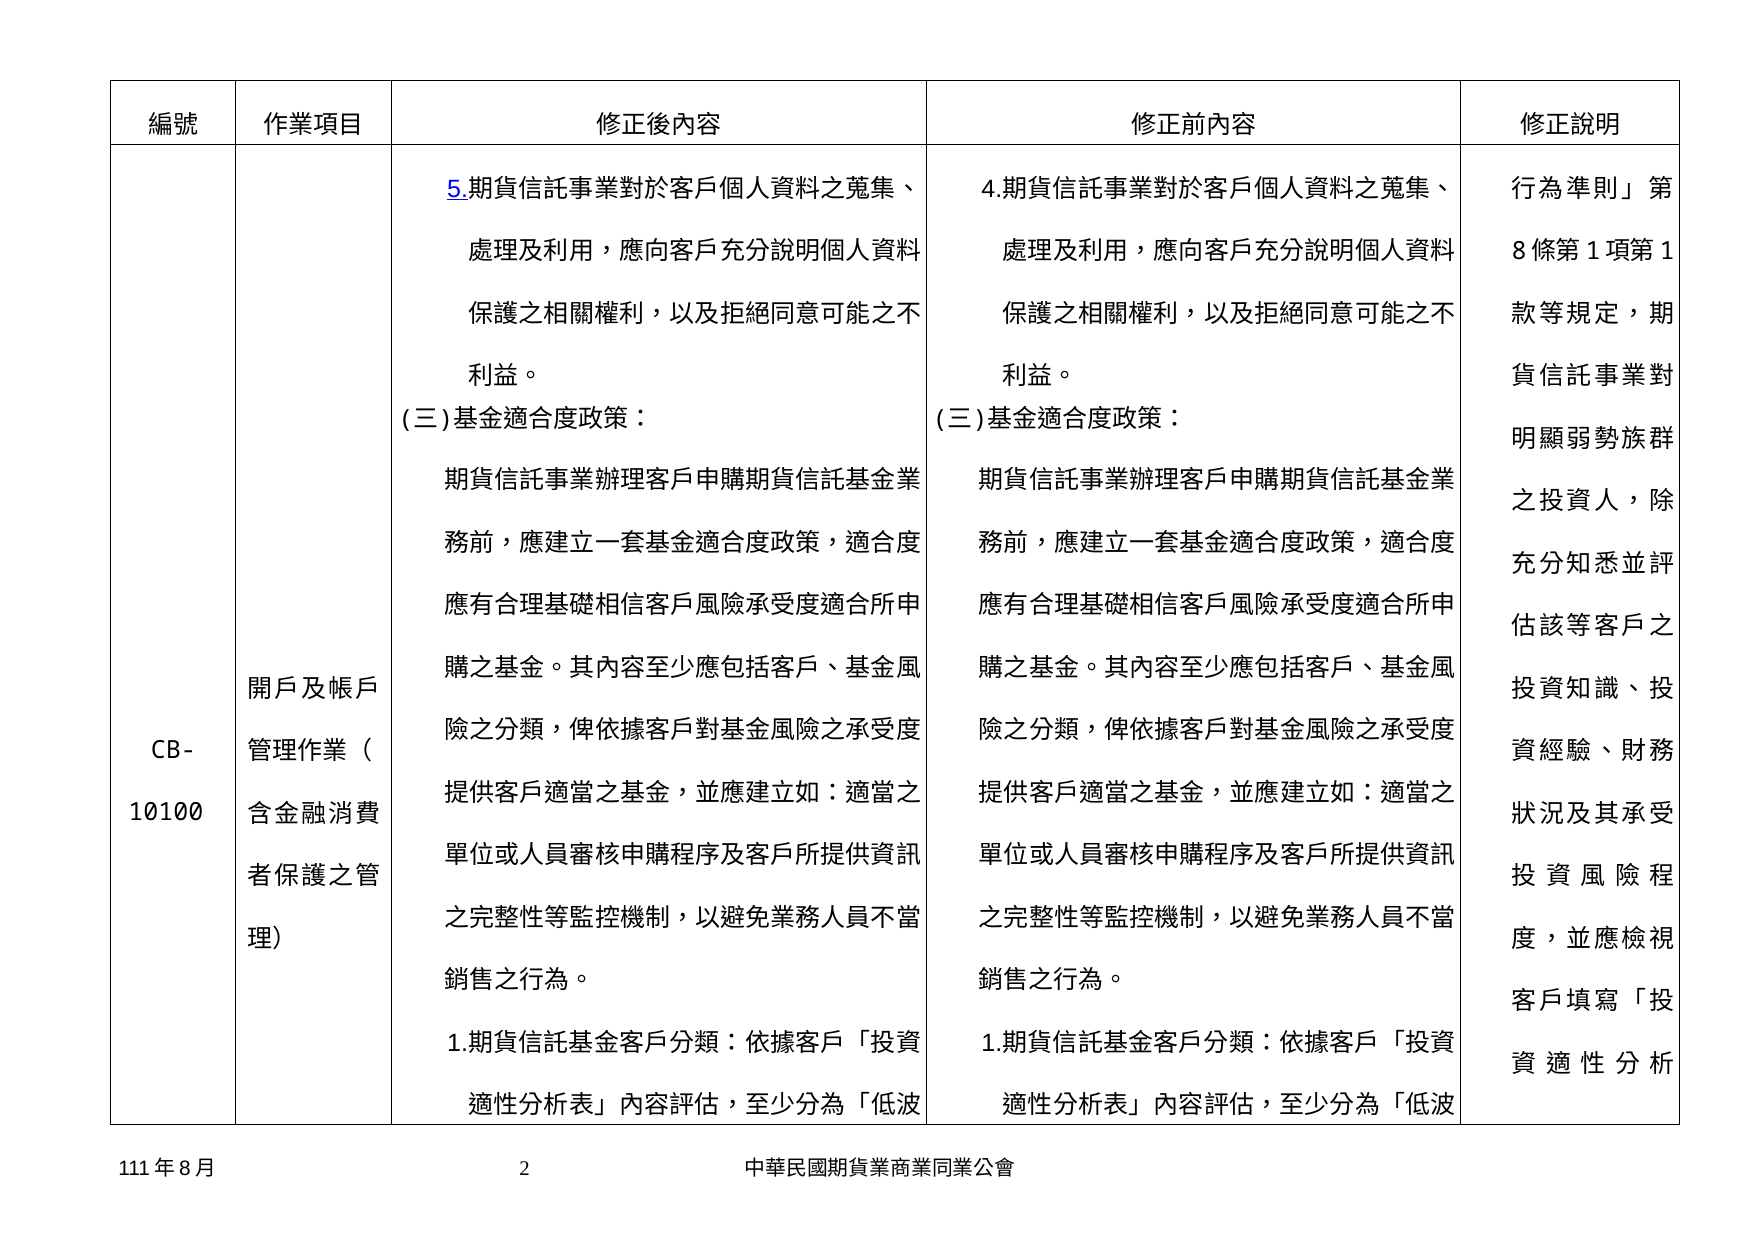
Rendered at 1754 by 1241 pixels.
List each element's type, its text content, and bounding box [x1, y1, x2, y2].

table_header 編號 [111, 81, 235, 143]
table_cell CB-10100 [111, 145, 235, 1124]
table_cell 開戶及帳戶管理作業（ 含金融消費者保護之管理） [236, 145, 391, 1124]
table_header 修正前內容 [927, 81, 1460, 143]
table_cell 4.期貨信託事業對於客戶個人資料之蒐集、處理及利用，應向客戶充分說明個人資料保護之相關權利，以及拒絕同意可能之不利益。 (三)基金適合度政策： 期貨信託事業辦理客戶申購期貨信託基金業務前，應建立一套基金適合度政策，適合度應有合理基礎相信客戶風險承受度適合所申購之基金。其內容至少應包括客戶、基金風險之分類，俾依據客戶對基金風險之承受度提供客戶適當之基金，並應建立如：適當之單位或人員審核申購程序及客戶所提供資訊之完整性等監控機制，以避免業務人員不當銷售之行為。 1.期貨信託基金客戶分類：依據客戶「投資適性分析表」內容評估，至少分為「低波 [927, 145, 1460, 1124]
table_cell 5.期貨信託事業對於客戶個人資料之蒐集、處理及利用，應向客戶充分說明個人資料保護之相關權利，以及拒絕同意可能之不利益。 (三)基金適合度政策： 期貨信託事業辦理客戶申購期貨信託基金業務前，應建立一套基金適合度政策，適合度應有合理基礎相信客戶風險承受度適合所申購之基金。其內容至少應包括客戶、基金風險之分類，俾依據客戶對基金風險之承受度提供客戶適當之基金，並應建立如：適當之單位或人員審核申購程序及客戶所提供資訊之完整性等監控機制，以避免業務人員不當銷售之行為。 1.期貨信託基金客戶分類：依據客戶「投資適性分析表」內容評估，至少分為「低波 [392, 145, 926, 1124]
table_header 作業項目 [236, 81, 391, 143]
table_header 修正說明 [1461, 81, 1679, 143]
table_header 修正後內容 [392, 81, 926, 143]
table_cell 行為準則」第8條第1項第1款等規定，期貨信託事業對明顯弱勢族群之投資人，除充分知悉並評估該等客戶之投資知識、投資經驗、財務狀況及其承受投資風險程度，並應檢視客戶填寫「投資適性分析 [1461, 145, 1679, 1124]
